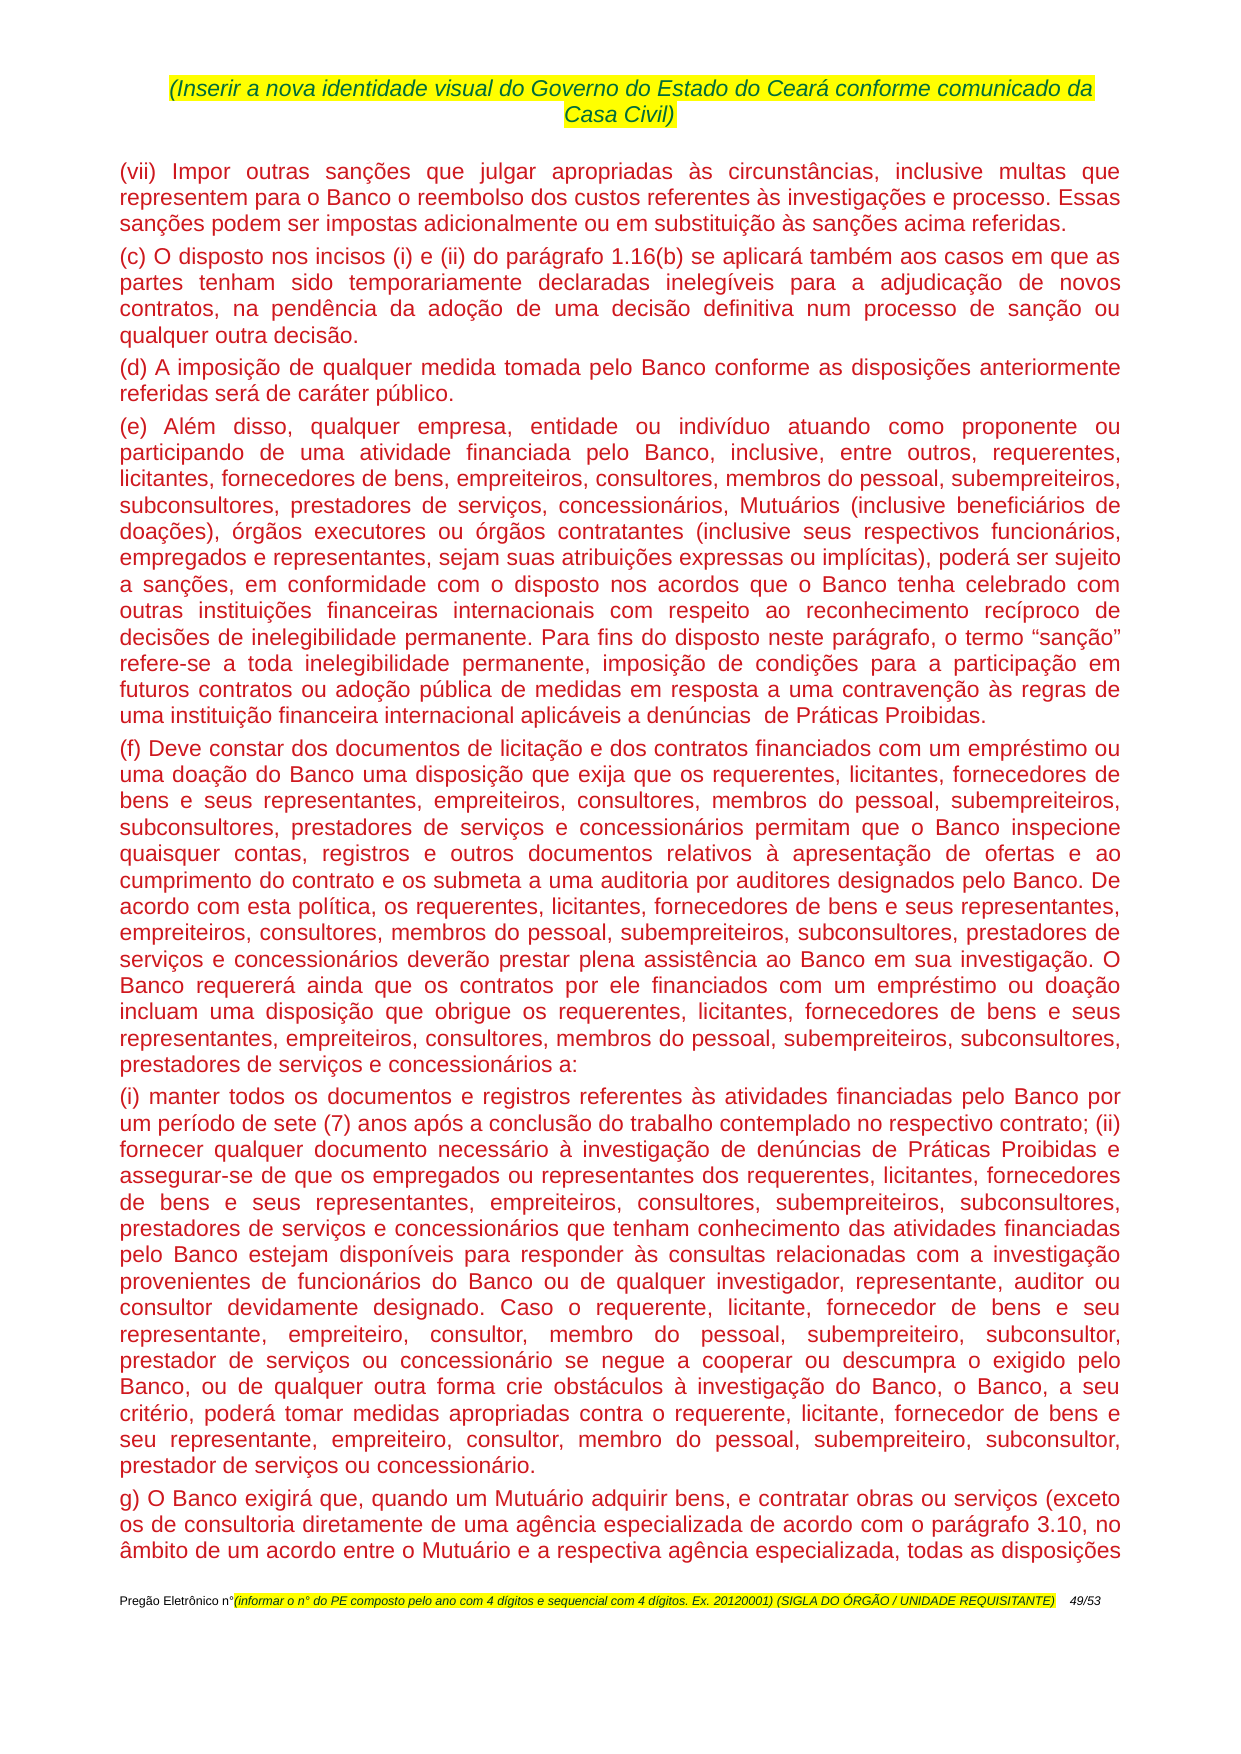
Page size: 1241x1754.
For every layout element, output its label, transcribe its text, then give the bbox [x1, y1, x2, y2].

text (d) A imposição de qualquer medida tomada pelo Banco conforme as disposições anteriormente referidas será de caráter público. [119, 354, 1121, 407]
text (i) manter todos os documentos e registros referentes às atividades financiadas pelo Banco por um período de sete (7) anos após a conclusão do trabalho contemplado no respectivo contrato; (ii) fornecer qualquer documento necessário à investigação de denúncias de Práticas Proibidas e assegurar-se de que os empregados ou representantes dos requerentes, licitantes, fornecedores de bens e seus representantes, empreiteiros, consultores, subempreiteiros, subconsultores, prestadores de serviços e concessionários que tenham conhecimento das atividades financiadas pelo Banco estejam disponíveis para responder às consultas relacionadas com a investigação provenientes de funcionários do Banco ou de qualquer investigador, representante, auditor ou consultor devidamente designado. Caso o requerente, licitante, fornecedor de bens e seu representante, empreiteiro, consultor, membro do pessoal, subempreiteiro, subconsultor, prestador de serviços ou concessionário se negue a cooperar ou descumpra o exigido pelo Banco, ou de qualquer outra forma crie obstáculos à investigação do Banco, o Banco, a seu critério, poderá tomar medidas apropriadas contra o requerente, licitante, fornecedor de bens e seu representante, empreiteiro, consultor, membro do pessoal, subempreiteiro, subconsultor, prestador de serviços ou concessionário. [119, 1083, 1121, 1479]
text (vii) Impor outras sanções que julgar apropriadas às circunstâncias, inclusive multas que representem para o Banco o reembolso dos custos referentes às investigações e processo. Essas sanções podem ser impostas adicionalmente ou em substituição às sanções acima referidas. [119, 158, 1121, 237]
text (f) Deve constar dos documentos de licitação e dos contratos financiados com um empréstimo ou uma doação do Banco uma disposição que exija que os requerentes, licitantes, fornecedores de bens e seus representantes, empreiteiros, consultores, membros do pessoal, subempreiteiros, subconsultores, prestadores de serviços e concessionários permitam que o Banco inspecione quaisquer contas, registros e outros documentos relativos à apresentação de ofertas e ao cumprimento do contrato e os submeta a uma auditoria por auditores designados pelo Banco. De acordo com esta política, os requerentes, licitantes, fornecedores de bens e seus representantes, empreiteiros, consultores, membros do pessoal, subempreiteiros, subconsultores, prestadores de serviços e concessionários deverão prestar plena assistência ao Banco em sua investigação. O Banco requererá ainda que os contratos por ele financiados com um empréstimo ou doação incluam uma disposição que obrigue os requerentes, licitantes, fornecedores de bens e seus representantes, empreiteiros, consultores, membros do pessoal, subempreiteiros, subconsultores, prestadores de serviços e concessionários a: [119, 735, 1121, 1077]
text (e) Além disso, qualquer empresa, entidade ou indivíduo atuando como proponente ou participando de uma atividade financiada pelo Banco, inclusive, entre outros, requerentes, licitantes, fornecedores de bens, empreiteiros, consultores, membros do pessoal, subempreiteiros, subconsultores, prestadores de serviços, concessionários, Mutuários (inclusive beneficiários de doações), órgãos executores ou órgãos contratantes (inclusive seus respectivos funcionários, empregados e representantes, sejam suas atribuições expressas ou implícitas), poderá ser sujeito a sanções, em conformidade com o disposto nos acordos que o Banco tenha celebrado com outras instituições financeiras internacionais com respeito ao reconhecimento recíproco de decisões de inelegibilidade permanente. Para fins do disposto neste parágrafo, o termo “sanção” refere-se a toda inelegibilidade permanente, imposição de condições para a participação em futuros contratos ou adoção pública de medidas em resposta a uma contravenção às regras de uma instituição financeira internacional aplicáveis a denúncias de Práticas Proibidas. [119, 413, 1121, 729]
text g) O Banco exigirá que, quando um Mutuário adquirir bens, e contratar obras ou serviços (exceto os de consultoria diretamente de uma agência especializada de acordo com o parágrafo 3.10, no âmbito de um acordo entre o Mutuário e a respectiva agência especializada, todas as disposições [119, 1484, 1121, 1564]
text (c) O disposto nos incisos (i) e (ii) do parágrafo 1.16(b) se aplicará também aos casos em que as partes tenham sido temporariamente declaradas inelegíveis para a adjudicação de novos contratos, na pendência da adoção de uma decisão definitiva num processo de sanção ou qualquer outra decisão. [119, 243, 1121, 348]
